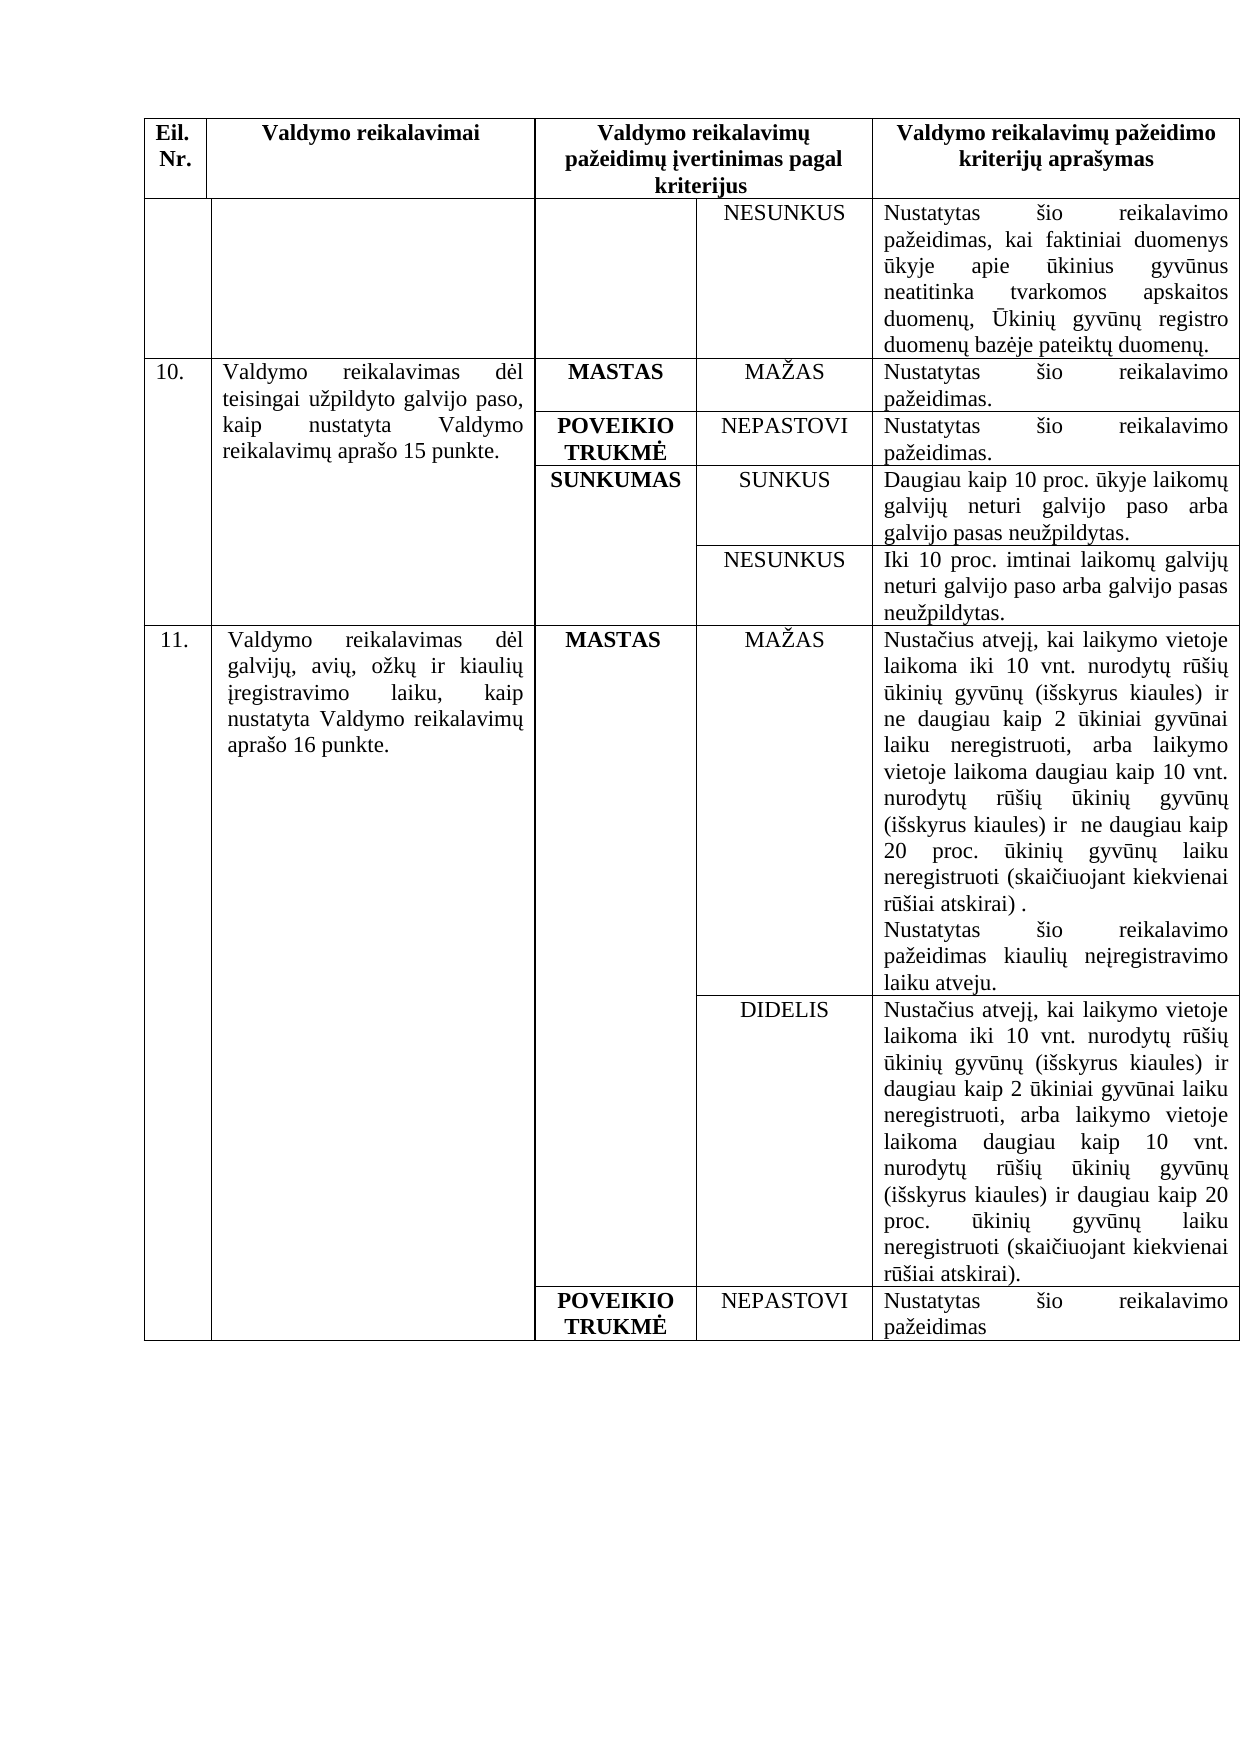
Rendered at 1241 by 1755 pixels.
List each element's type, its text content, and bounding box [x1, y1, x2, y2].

table_header Eil. Nr. [145, 119, 206, 198]
table_cell [536, 199, 696, 357]
table_cell Nustatytas šio reikalavimo pažeidimas. [873, 412, 1239, 465]
table_header Valdymo reikalavimų pažeidimų įvertinimas pagal kriterijus [536, 119, 872, 198]
table_cell MASTAS [536, 626, 696, 1286]
table_cell Nustatytas šio reikalavimo pažeidimas, kai faktiniai duomenys ūkyje apie ūkinius gyvūnus neatitinka tvarkomos apskaitos duomenų, Ūkinių gyvūnų registro duomenų bazėje pateiktų duomenų. [873, 199, 1239, 357]
table_cell Nustačius atvejį, kai laikymo vietoje laikoma iki 10 vnt. nurodytų rūšių ūkinių gyvūnų (išskyrus kiaules) ir daugiau kaip 2 ūkiniai gyvūnai laiku neregistruoti, arba laikymo vietoje laikoma daugiau kaip 10 vnt. nurodytų rūšių ūkinių gyvūnų (išskyrus kiaules) ir daugiau kaip 20 proc. ūkinių gyvūnų laiku neregistruoti (skaičiuojant kiekvienai rūšiai atskirai). [873, 996, 1239, 1286]
table_cell Nustatytas šio reikalavimo pažeidimas. [873, 359, 1239, 411]
table_cell NESUNKUS [697, 546, 872, 625]
table_cell MAŽAS [697, 626, 872, 995]
table_header Valdymo reikalavimų pažeidimo kriterijų aprašymas [873, 119, 1239, 198]
table_cell NEPASTOVI [697, 412, 872, 465]
table_cell POVEIKIO TRUKMĖ [536, 412, 696, 465]
table_cell NESUNKUS [697, 199, 872, 357]
table_cell 10. [145, 359, 211, 625]
table_cell POVEIKIO TRUKMĖ [536, 1287, 696, 1340]
table_cell Daugiau kaip 10 proc. ūkyje laikomų galvijų neturi galvijo paso arba galvijo pasas neužpildytas. [873, 466, 1239, 545]
table_cell Iki 10 proc. imtinai laikomų galvijų neturi galvijo paso arba galvijo pasas neužpildytas. [873, 546, 1239, 625]
table_cell SUNKUS [697, 466, 872, 545]
table_cell MASTAS [536, 359, 696, 411]
table_header Valdymo reikalavimai [207, 119, 534, 198]
table_cell 11. [145, 626, 211, 1340]
table_cell DIDELIS [697, 996, 872, 1286]
table_cell [212, 199, 534, 357]
table_cell Nustačius atvejį, kai laikymo vietoje laikoma iki 10 vnt. nurodytų rūšių ūkinių gyvūnų (išskyrus kiaules) ir ne daugiau kaip 2 ūkiniai gyvūnai laiku neregistruoti, arba laikymo vietoje laikoma daugiau kaip 10 vnt. nurodytų rūšių ūkinių gyvūnų (išskyrus kiaules) ir ne daugiau kaip 20 proc. ūkinių gyvūnų laiku neregistruoti (skaičiuojant kiekvienai rūšiai atskirai) . Nustatytas šio reikalavimo pažeidimas kiaulių neįregistravimo laiku atveju. [873, 626, 1239, 995]
table_cell Valdymo reikalavimas dėl teisingai užpildyto galvijo paso, kaip nustatyta Valdymo reikalavimų aprašo 15 punkte. [212, 359, 534, 625]
table_cell MAŽAS [697, 359, 872, 411]
table_cell Valdymo reikalavimas dėl galvijų, avių, ožkų ir kiaulių įregistravimo laiku, kaip nustatyta Valdymo reikalavimų aprašo 16 punkte. [212, 626, 534, 1340]
table_cell [145, 199, 211, 357]
table_cell SUNKUMAS [536, 466, 696, 625]
table_cell Nustatytas šio reikalavimo pažeidimas [873, 1287, 1239, 1340]
table_cell NEPASTOVI [697, 1287, 872, 1340]
